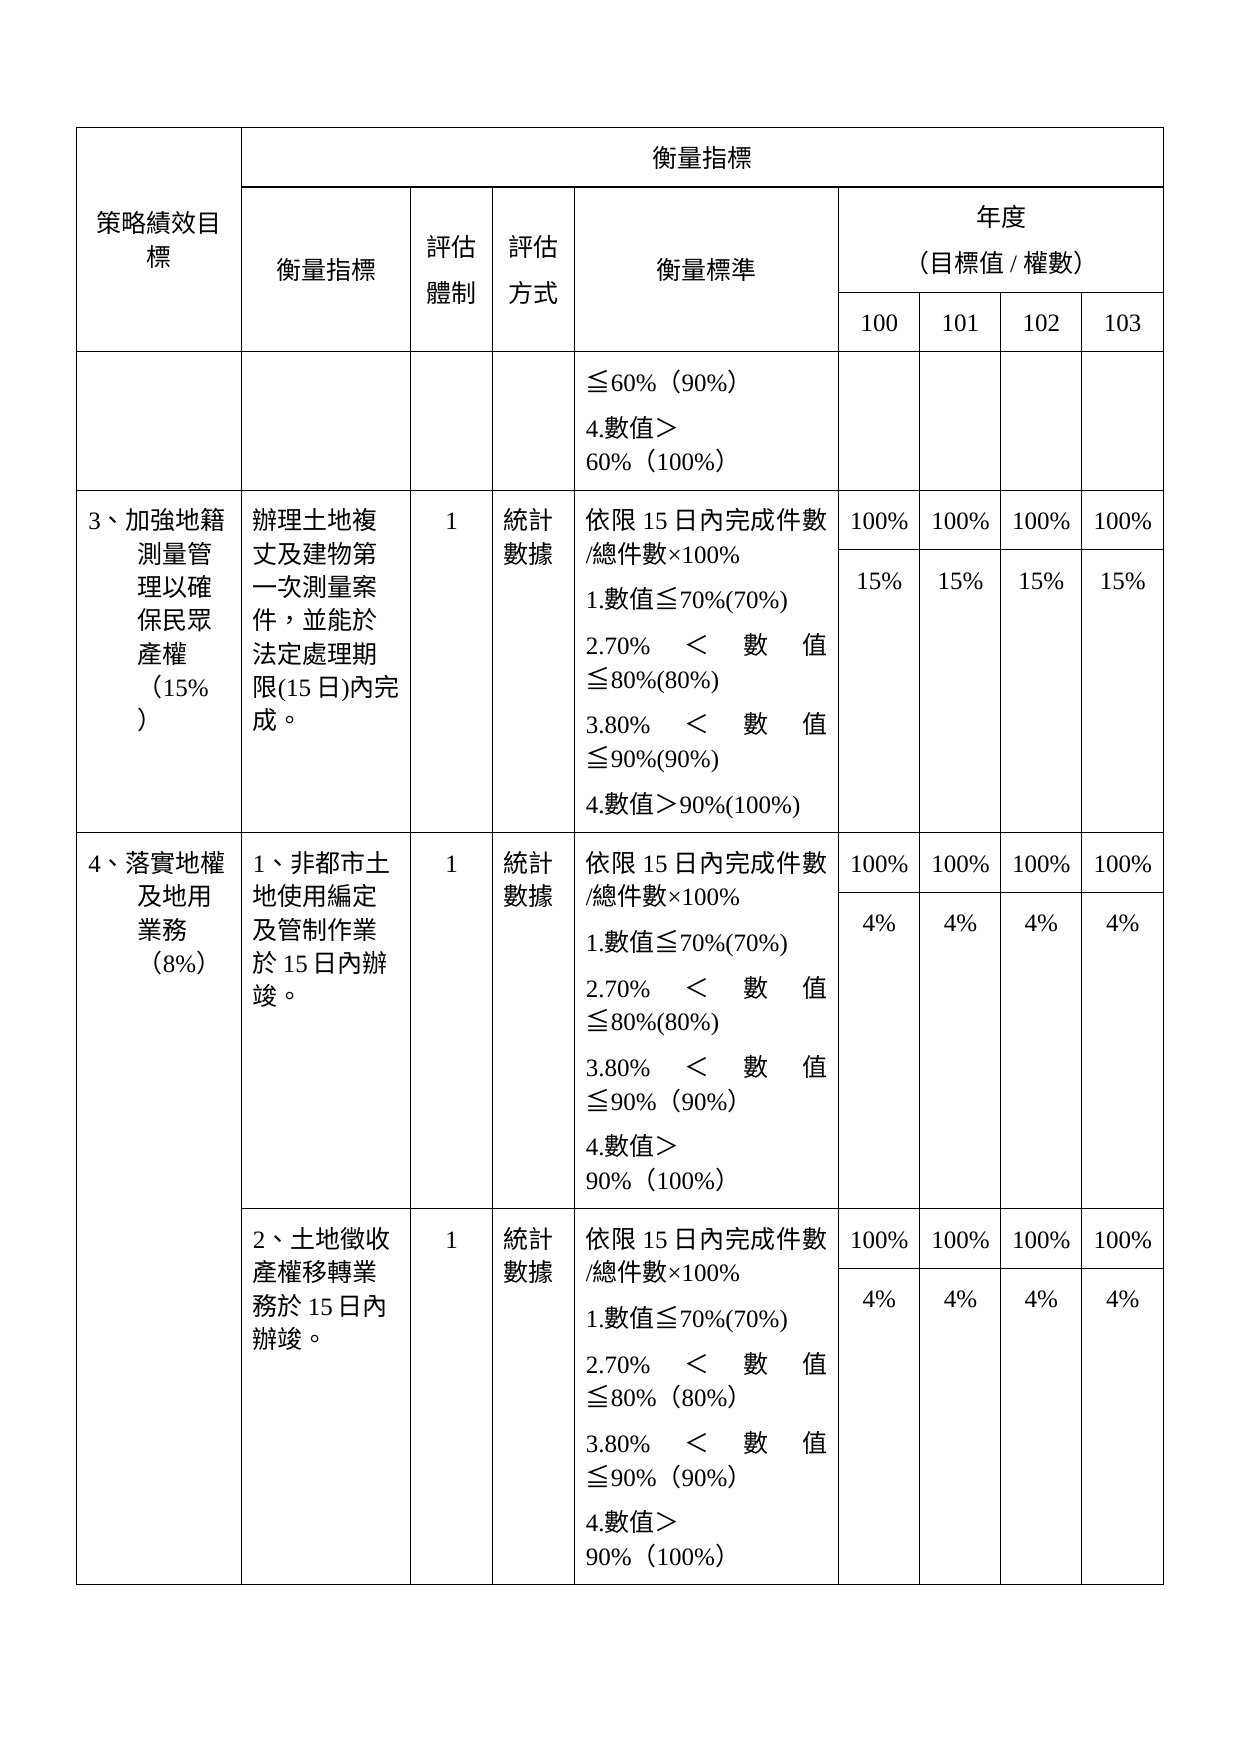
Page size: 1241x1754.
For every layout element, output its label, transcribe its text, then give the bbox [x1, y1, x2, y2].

table_cell [77, 1208, 241, 1584]
table_cell [1082, 352, 1163, 489]
table_cell 統計數據 [493, 833, 574, 1208]
table_cell 103 [1082, 293, 1163, 351]
table_cell 衡量指標 [242, 188, 410, 351]
table_cell 100% [1001, 1209, 1081, 1268]
table_cell [411, 352, 492, 489]
table_header 策略績效目標 [77, 128, 241, 351]
table_cell 15% [1082, 550, 1163, 832]
table_cell 2、土地徵收產權移轉業務於15日內辦竣。 [242, 1209, 410, 1584]
table_cell 15% [839, 550, 919, 832]
table_cell 1 [411, 491, 492, 832]
table_cell 加強地籍測量管理以確保民眾產權（15%） [77, 491, 241, 832]
table_cell 依限15日內完成件數/總件數×100% 1.數值≦70%(70%) 2.70%＜數值≦80%(80%) 3.80%＜數值≦90%(90%) 4.數值＞90%(100%) [575, 491, 838, 832]
table_cell 評估 體制 [411, 188, 492, 351]
table_cell 落實地權及地用業務（8%） [77, 833, 241, 1208]
table_cell 1、非都市土地使用編定及管制作業於15日內辦竣。 [242, 833, 410, 1208]
table_cell 100% [1082, 491, 1163, 549]
table_cell [77, 352, 241, 489]
table_cell 4% [839, 1269, 919, 1584]
table_cell 4% [1001, 893, 1081, 1208]
table_cell 4% [1082, 1269, 1163, 1584]
table_cell 4% [839, 893, 919, 1208]
table_cell 15% [920, 550, 1000, 832]
table_cell 102 [1001, 293, 1081, 351]
table_cell 100% [920, 491, 1000, 549]
table_cell 4% [920, 893, 1000, 1208]
table_cell 100% [839, 833, 919, 892]
table_cell 4% [1001, 1269, 1081, 1584]
table_cell 1 [411, 833, 492, 1208]
table_header 衡量指標 [242, 128, 1163, 186]
table_cell 年度 （目標值 / 權數） [839, 188, 1163, 292]
table_cell 評估 方式 [493, 188, 574, 351]
table_cell 100% [839, 1209, 919, 1268]
table_cell 15% [1001, 550, 1081, 832]
table_cell [493, 352, 574, 489]
table_cell [920, 352, 1000, 489]
table_cell 100% [1001, 833, 1081, 892]
table_cell 依限15日內完成件數/總件數×100% 1.數值≦70%(70%) 2.70%＜數值≦80%（80%） 3.80%＜數值≦90%（90%） 4.數值＞90%（100%） [575, 1209, 838, 1584]
table_cell 統計數據 [493, 491, 574, 832]
table_cell 衡量標準 [575, 188, 838, 351]
table_cell 101 [920, 293, 1000, 351]
table_cell 100% [839, 491, 919, 549]
table_cell 100% [1001, 491, 1081, 549]
table_cell ≦60%（90%） 4.數值＞60%（100%） [575, 352, 838, 489]
table_cell [242, 352, 410, 489]
table_cell [1001, 352, 1081, 489]
table_cell 依限15日內完成件數/總件數×100% 1.數值≦70%(70%) 2.70%＜數值≦80%(80%) 3.80%＜數值≦90%（90%） 4.數值＞90%（100%） [575, 833, 838, 1208]
table_cell 100% [920, 833, 1000, 892]
table_cell [839, 352, 919, 489]
table_cell 100% [920, 1209, 1000, 1268]
table_cell 統計數據 [493, 1209, 574, 1584]
table_cell 辦理土地複丈及建物第一次測量案件，並能於法定處理期限(15日)內完成。 [242, 491, 410, 832]
table_cell 1 [411, 1209, 492, 1584]
table_cell 4% [920, 1269, 1000, 1584]
table_cell 100 [839, 293, 919, 351]
table_cell 100% [1082, 1209, 1163, 1268]
table_cell 100% [1082, 833, 1163, 892]
table_cell 4% [1082, 893, 1163, 1208]
